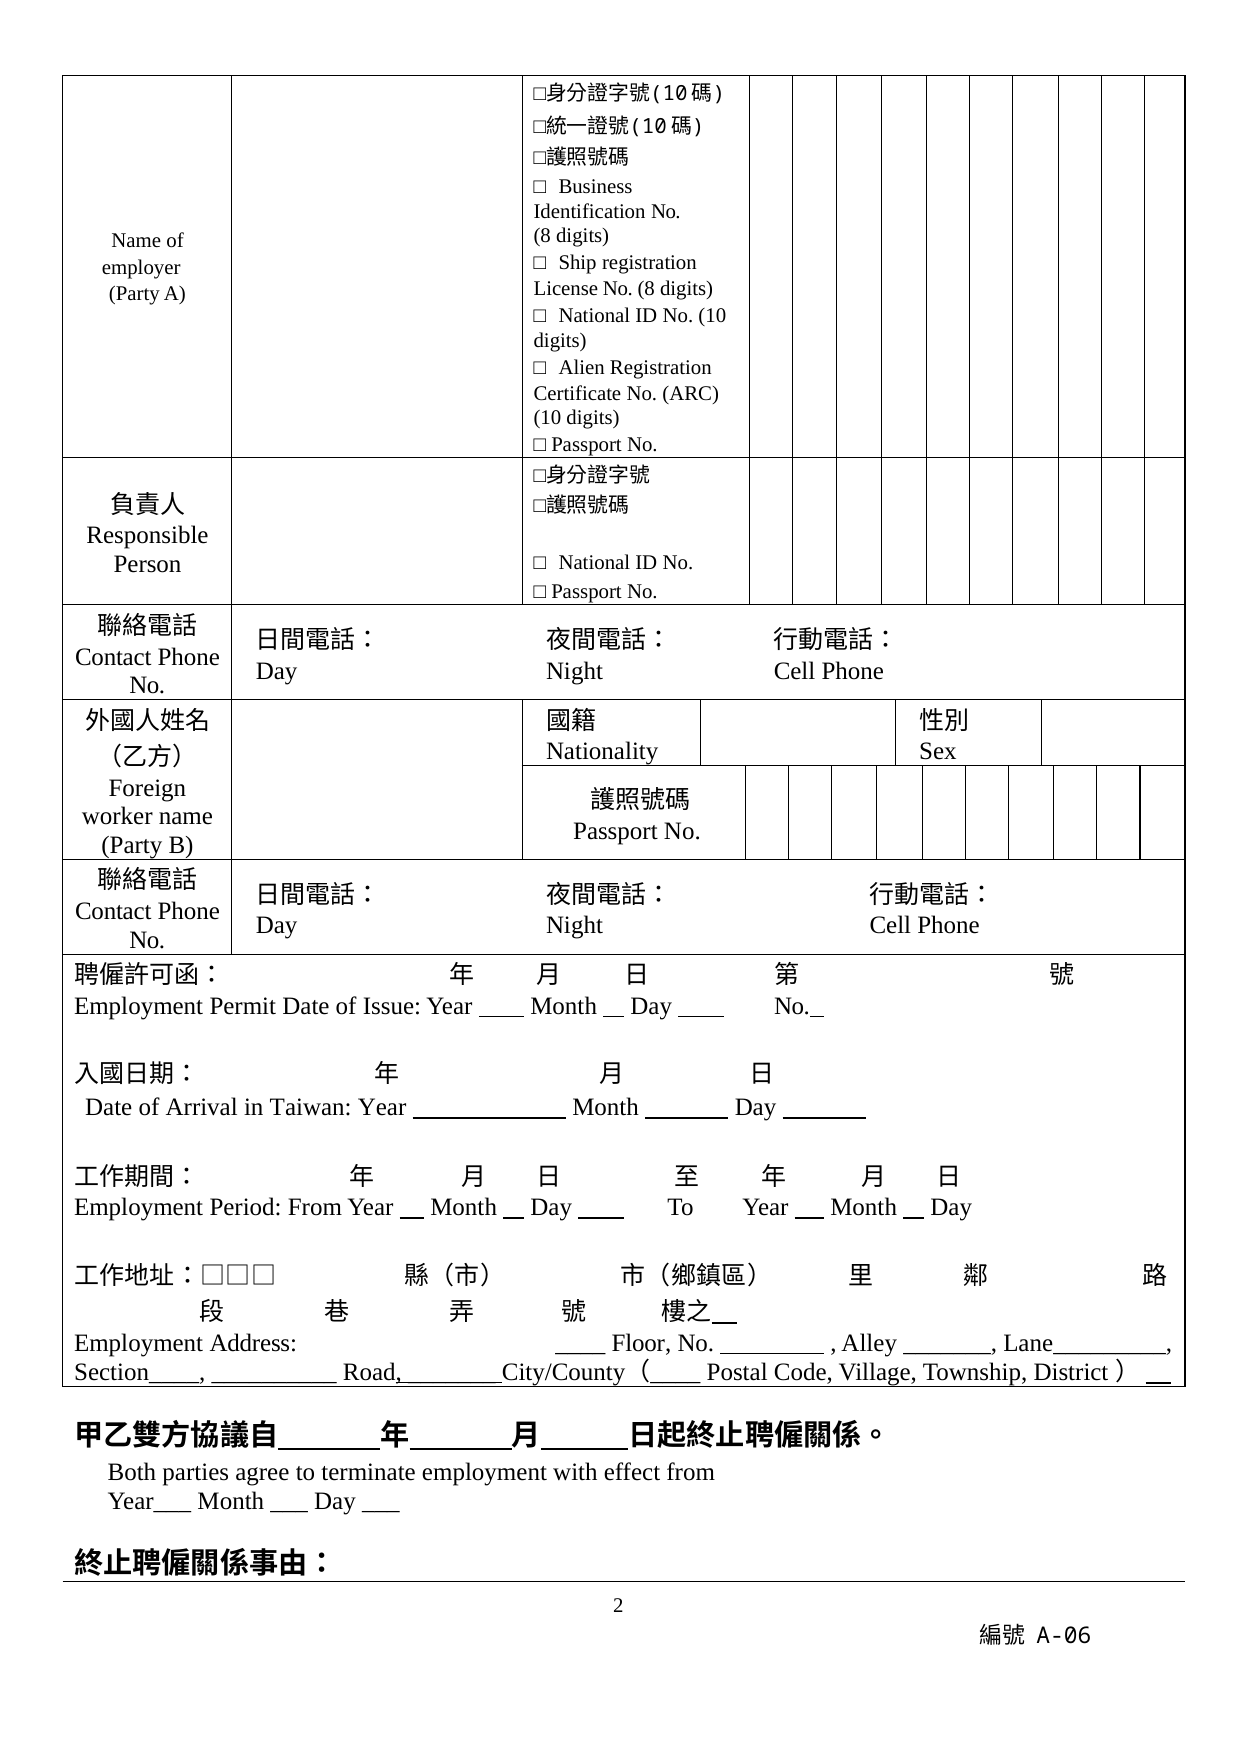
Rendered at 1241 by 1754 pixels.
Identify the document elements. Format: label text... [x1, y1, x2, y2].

table_cell 聯絡電話 Contact Phone No. [63, 605, 231, 699]
table_cell [1097, 766, 1139, 859]
table_cell [232, 700, 522, 859]
table_cell [1102, 458, 1144, 604]
table_cell 行動電話： Cell Phone [750, 605, 1184, 699]
table_cell [970, 76, 1012, 457]
table_cell Name of employer (Party A) [63, 76, 231, 457]
table_cell [232, 458, 522, 604]
text Both parties agree to terminate employment with effect from [107, 1457, 1128, 1486]
table_cell [701, 700, 895, 765]
table_cell [1013, 458, 1058, 604]
table_cell 聯絡電話 Contact Phone No. [63, 860, 231, 954]
table_cell [837, 458, 881, 604]
table_cell [882, 76, 926, 457]
table_cell [1102, 76, 1144, 457]
table_cell 夜間電話： Night [522, 860, 846, 954]
table_cell 夜間電話： Night [522, 605, 750, 699]
table_cell 行動電話： Cell Phone [846, 860, 1184, 954]
table_cell [1141, 766, 1184, 859]
table_cell [1059, 76, 1101, 457]
table_cell 外國人姓名 （乙方） Foreign worker name (Party B) [63, 700, 231, 859]
table_cell [1059, 458, 1101, 604]
table_cell 甲乙雙方協議自 年 月 日起終止聘僱關係。 [63, 1387, 1185, 1457]
table_cell □身分證字號(10碼) □統一證號(10碼) □護照號碼 □ Business Identification No. (8 digits) □ Ship registration License No. (8 digits) □ National ID No. (10 digits) □ Alien Registration Certificate No. (ARC) (10 digits) □ Passport No. [523, 76, 749, 457]
table_cell [1009, 766, 1053, 859]
table_cell [750, 76, 792, 457]
table_cell 國籍 Nationality [523, 700, 700, 765]
table_cell [789, 766, 831, 859]
table_cell [1054, 766, 1096, 859]
table_cell [1145, 458, 1184, 604]
table_cell [1013, 76, 1058, 457]
table_cell □身分證字號 □護照號碼 □ National ID No. □ Passport No. [523, 458, 749, 604]
table_cell 護照號碼 Passport No. [523, 766, 745, 859]
table_cell [882, 458, 926, 604]
text Year___ Month ___ Day ___ [107, 1486, 1128, 1514]
table_cell 聘僱許可函： 年 月 日 第 號 Employment Permit Date of Issue: Year Month Day No. 入國日期： 年 月 日 Date of Arrival in Taiwan: Year Month Day 工作期間： 年 月 日 至 年 月 日 Employment Period: From Year Month Day To Year Month Day 工作地址：□□□ 縣（市） 市（鄉鎮區） 里 鄰 路 段 巷 弄 號 樓之 Employment Address: ____ Floor, No. , Alley _______, Lane_________, Section____, __________ Road, _______ City/County（____ Postal Code, Village, Township, District ） [63, 955, 1184, 1386]
table_header 終止聘僱關係事由： [63, 1543, 1185, 1581]
table_cell [832, 766, 876, 859]
table_cell 日間電話： Day [232, 605, 522, 699]
table_cell [970, 458, 1012, 604]
table_cell 負責人 Responsible Person [63, 458, 231, 604]
table_cell [1145, 76, 1184, 457]
table_cell [927, 76, 969, 457]
table_cell [923, 766, 965, 859]
table_cell [927, 458, 969, 604]
table_cell 性別 Sex [896, 700, 1041, 765]
table_cell [793, 76, 836, 457]
table_cell [966, 766, 1008, 859]
table_cell [232, 76, 522, 457]
table_cell [750, 458, 792, 604]
table_cell [837, 76, 881, 457]
table_cell [746, 766, 788, 859]
table_cell 日間電話： Day [232, 860, 522, 954]
table_cell [793, 458, 836, 604]
table_cell [877, 766, 922, 859]
table_cell [1042, 700, 1184, 765]
